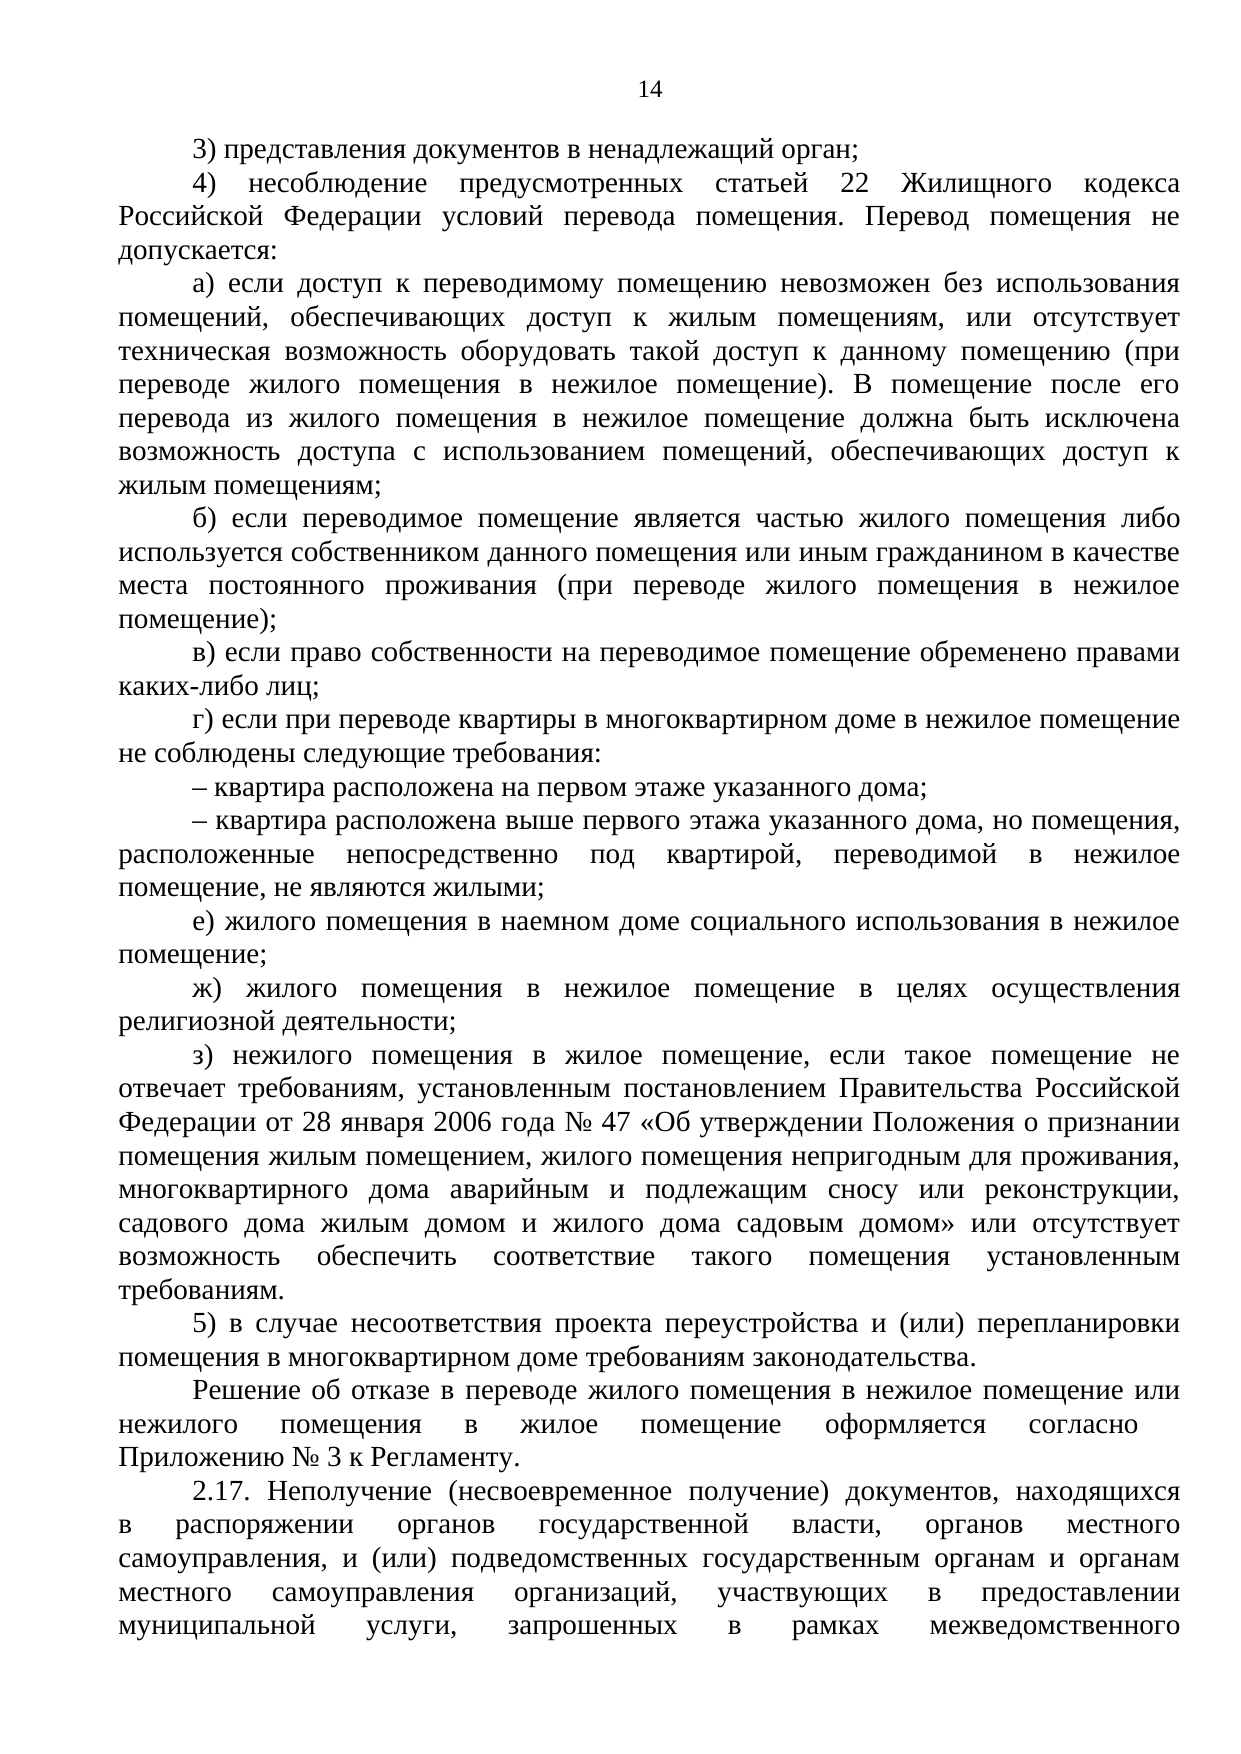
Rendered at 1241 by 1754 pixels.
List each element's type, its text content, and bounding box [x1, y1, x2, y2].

text е) жилого помещения в наемном доме социального использования в нежилое помещение; [118, 903, 1181, 970]
text 3) представления документов в ненадлежащий орган; [118, 131, 1181, 165]
text а) если доступ к переводимому помещению невозможен без использования помещений, обеспечивающих доступ к жилым помещениям, или отсутствует техническая возможность оборудовать такой доступ к данному помещению (при переводе жилого помещения в нежилое помещение). В помещение после его перевода из жилого помещения в нежилое помещение должна быть исключена возможность доступа с использованием помещений, обеспечивающих доступ к жилым помещениям; [118, 266, 1181, 500]
text 5) в случае несоответствия проекта переустройства и (или) перепланировки помещения в многоквартирном доме требованиям законодательства. [118, 1305, 1181, 1372]
text 4) несоблюдение предусмотренных статьей 22 Жилищного кодекса Российской Федерации условий перевода помещения. Перевод помещения не допускается: [118, 165, 1181, 266]
text г) если при переводе квартиры в многоквартирном доме в нежилое помещение не соблюдены следующие требования: [118, 702, 1181, 769]
text – квартира расположена на первом этаже указанного дома; [118, 769, 1181, 802]
text – квартира расположена выше первого этажа указанного дома, но помещения, расположенные непосредственно под квартирой, переводимой в нежилое помещение, не являются жилыми; [118, 802, 1181, 903]
text в) если право собственности на переводимое помещение обременено правами каких-либо лиц; [118, 634, 1181, 702]
text 2.17. Неполучение (несвоевременное получение) документов, находящихся в распоряжении органов государственной власти, органов местного самоуправления, и (или) подведомственных государственным органам и органам местного самоуправления организаций, участвующих в предоставлении муниципальной услуги, запрошенных в рамках межведомственного [118, 1473, 1181, 1641]
text Решение об отказе в переводе жилого помещения в нежилое помещение или нежилого помещения в жилое помещение оформляется согласно Приложению № 3 к Регламенту. [118, 1372, 1181, 1473]
text з) нежилого помещения в жилое помещение, если такое помещение не отвечает требованиям, установленным постановлением Правительства Российской Федерации от 28 января 2006 года № 47 «Об утверждении Положения о признании помещения жилым помещением, жилого помещения непригодным для проживания, многоквартирного дома аварийным и подлежащим сносу или реконструкции, садового дома жилым домом и жилого дома садовым домом» или отсутствует возможность обеспечить соответствие такого помещения установленным требованиям. [118, 1037, 1181, 1305]
text ж) жилого помещения в нежилое помещение в целях осуществления религиозной деятельности; [118, 970, 1181, 1037]
text б) если переводимое помещение является частью жилого помещения либо используется собственником данного помещения или иным гражданином в качестве места постоянного проживания (при переводе жилого помещения в нежилое помещение); [118, 500, 1181, 634]
